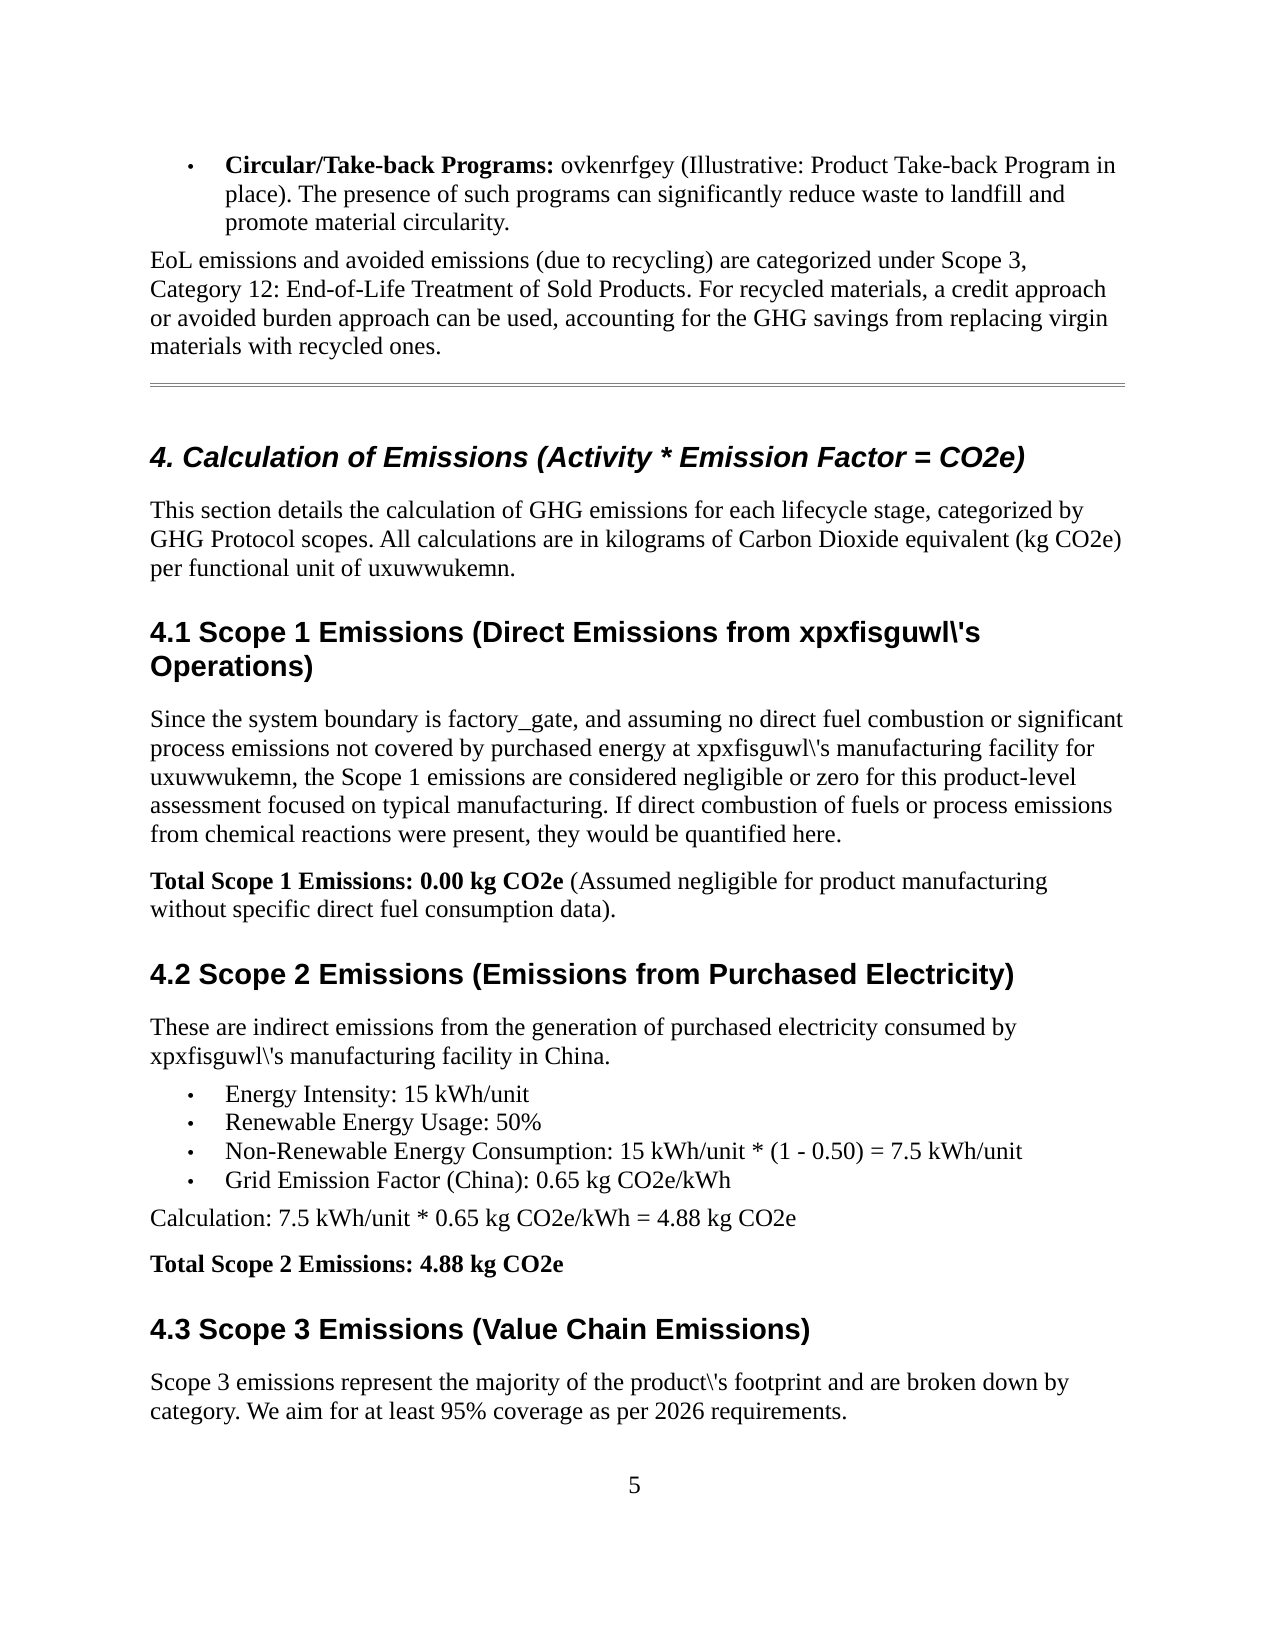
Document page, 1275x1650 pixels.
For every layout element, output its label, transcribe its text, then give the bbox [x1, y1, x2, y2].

text Total Scope 2 Emissions: 4.88 kg CO2e [150, 1249, 1125, 1278]
text This section details the calculation of GHG emissions for each lifecycle stage, categorized by GHG Protocol scopes. All calculations are in kilograms of Carbon Dioxide equivalent (kg CO2e) per functional unit of uxuwwukemn. [150, 495, 1125, 582]
list Circular/Take-back Programs: ovkenrfgey (Illustrative: Product Take-back Program in place). The presence of such programs can significantly reduce waste to landfill and promote material circularity. [187, 150, 1125, 236]
subtitle 4.2 Scope 2 Emissions (Emissions from Purchased Electricity) [150, 957, 1125, 991]
text Scope 3 emissions represent the majority of the product\'s footprint and are broken down by category. We aim for at least 95% coverage as per 2026 requirements. [150, 1367, 1125, 1424]
text Since the system boundary is factory_gate, and assuming no direct fuel combustion or significant process emissions not covered by purchased energy at xpxfisguwl\'s manufacturing facility for uxuwwukemn, the Scope 1 emissions are considered negligible or zero for this product-level assessment focused on typical manufacturing. If direct combustion of fuels or process emissions from chemical reactions were present, they would be quantified here. [150, 704, 1125, 848]
subtitle 4. Calculation of Emissions (Activity * Emission Factor = CO2e) [150, 440, 1125, 474]
list Non-Renewable Energy Consumption: 15 kWh/unit * (1 - 0.50) = 7.5 kWh/unit [187, 1136, 1125, 1165]
list Renewable Energy Usage: 50% [187, 1107, 1125, 1136]
text EoL emissions and avoided emissions (due to recycling) are categorized under Scope 3, Category 12: End-of-Life Treatment of Sold Products. For recycled materials, a credit approach or avoided burden approach can be used, accounting for the GHG savings from replacing virgin materials with recycled ones. [150, 245, 1125, 360]
text Calculation: 7.5 kWh/unit * 0.65 kg CO2e/kWh = 4.88 kg CO2e [150, 1203, 1125, 1231]
subtitle 4.1 Scope 1 Emissions (Direct Emissions from xpxfisguwl\'s Operations) [150, 616, 1125, 683]
text Total Scope 1 Emissions: 0.00 kg CO2e (Assumed negligible for product manufacturing without specific direct fuel consumption data). [150, 866, 1125, 923]
text These are indirect emissions from the generation of purchased electricity consumed by xpxfisguwl\'s manufacturing facility in China. [150, 1012, 1125, 1070]
list Energy Intensity: 15 kWh/unit [187, 1079, 1125, 1107]
list Grid Emission Factor (China): 0.65 kg CO2e/kWh [187, 1165, 1125, 1194]
subtitle 4.3 Scope 3 Emissions (Value Chain Emissions) [150, 1312, 1125, 1346]
